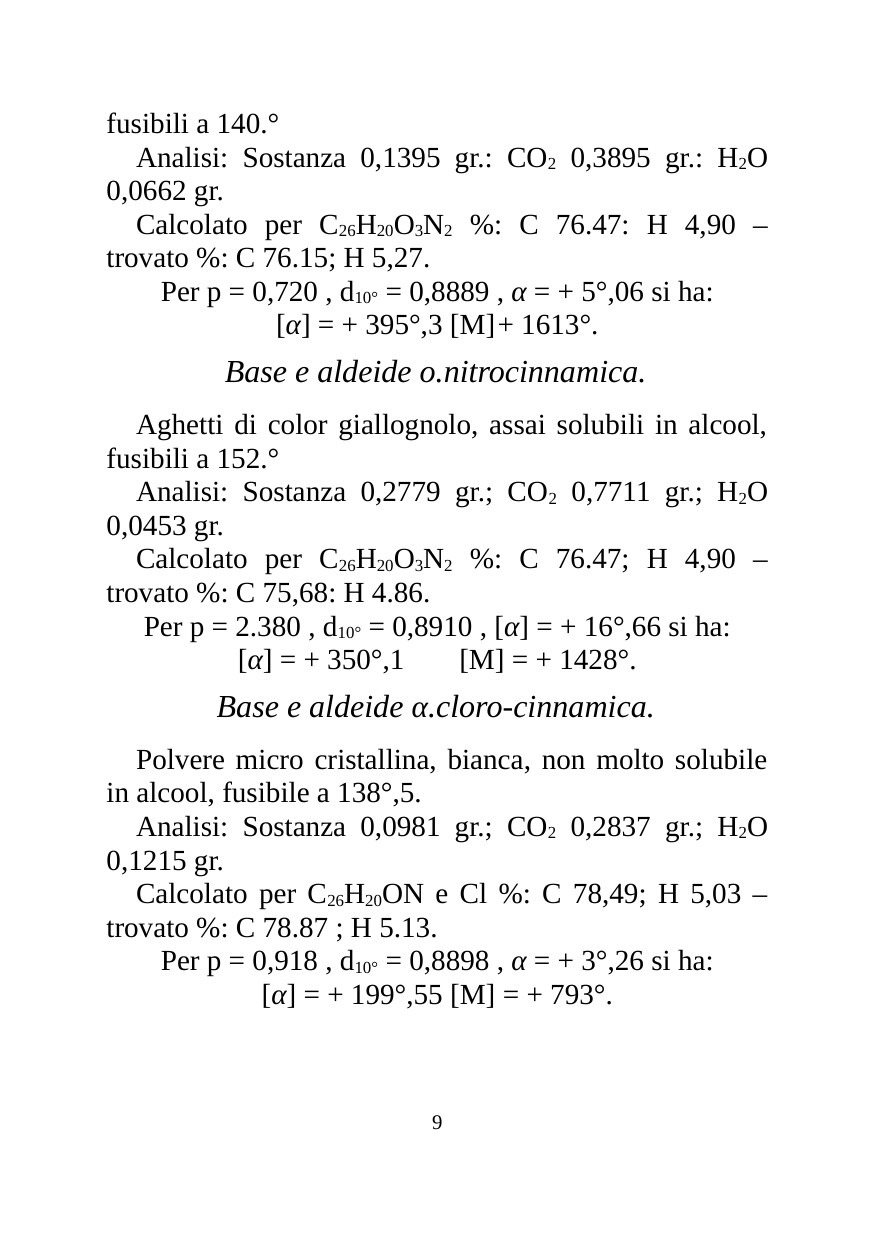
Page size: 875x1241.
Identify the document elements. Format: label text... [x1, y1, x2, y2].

text Aghetti di color giallognolo, assai solubili in alcool, fusibili a 152.° [106, 407, 768, 474]
subtitle Base e aldeide o.nitrocinnamica. [106, 353, 768, 390]
text Per p = 0,918 , d10° = 0,8898 , α = + 3°,26 si ha: [106, 943, 768, 977]
text Calcolato per C26H20O3N2 %: C 76.47; H 4,90 – trovato %: C 75,68: H 4.86. [106, 542, 768, 609]
text Analisi: Sostanza 0,1395 gr.: CO2 0,3895 gr.: H2O 0,0662 gr. [106, 140, 768, 207]
text Analisi: Sostanza 0,2779 gr.; CO2 0,7711 gr.; H2O 0,0453 gr. [106, 474, 768, 542]
text Polvere micro cristallina, bianca, non molto solubile in alcool, fusibile a 138°,5. [106, 742, 768, 809]
text fusibili a 140.° [106, 106, 768, 140]
text [α] = + 395°,3 [M] + 1613°. [106, 307, 768, 341]
text [α] = + 199°,55 [M] = + 793°. [106, 977, 768, 1010]
text Calcolato per C26H20ON e Cl %: C 78,49; H 5,03 – trovato %: C 78.87 ; H 5.13. [106, 876, 768, 943]
text Per p = 2.380 , d10° = 0,8910 , [α] = + 16°,66 si ha: [106, 609, 768, 642]
text [α] = + 350°,1 [M] = + 1428°. [106, 642, 768, 676]
text Analisi: Sostanza 0,0981 gr.; CO2 0,2837 gr.; H2O 0,1215 gr. [106, 809, 768, 876]
text Calcolato per C26H20O3N2 %: C 76.47: H 4,90 – trovato %: C 76.15; H 5,27. [106, 207, 768, 274]
text Per p = 0,720 , d10° = 0,8889 , α = + 5°,06 si ha: [106, 274, 768, 307]
subtitle Base e aldeide α.cloro-cinnamica. [106, 687, 768, 724]
